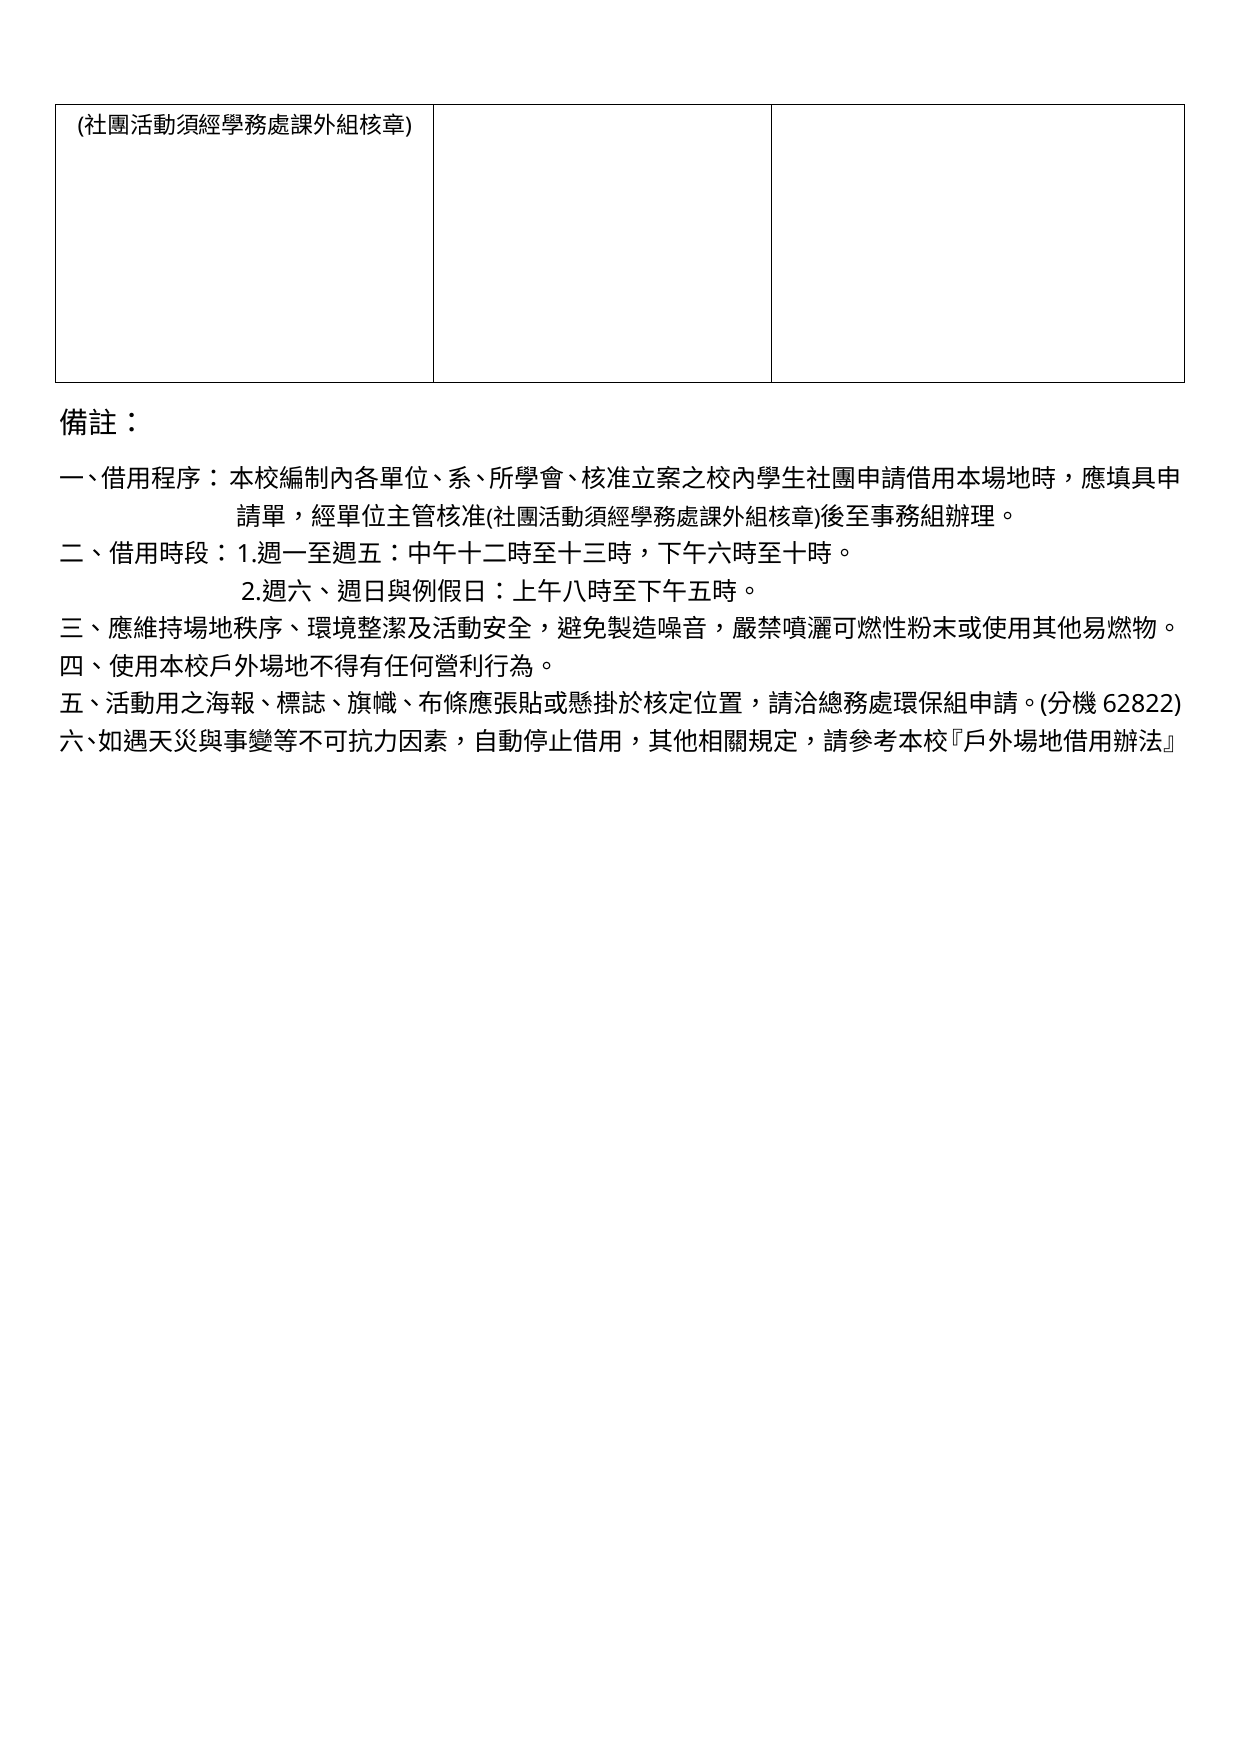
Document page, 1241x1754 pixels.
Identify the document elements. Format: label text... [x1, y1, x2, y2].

text 2.週六、週日與例假日：上午八時至下午五時。 [222, 571, 1181, 608]
text 備註： [59, 383, 1181, 458]
text 五、活動用之海報、標誌、旗幟、布條應張貼或懸掛於核定位置，請洽總務處環保組申請。(分機62822) [59, 683, 1181, 721]
table_cell (社團活動須經學務處課外組核章) [56, 105, 433, 382]
text 六、如遇天災與事變等不可抗力因素，自動停止借用，其他相關規定，請參考本校『戶外場地借用辦法』。 [59, 721, 1181, 758]
text 三、應維持場地秩序、環境整潔及活動安全，避免製造噪音，嚴禁噴灑可燃性粉末或使用其他易燃物。 [59, 608, 1181, 646]
table_cell [772, 105, 1184, 382]
text 四、使用本校戶外場地不得有任何營利行為。 [59, 646, 1181, 683]
table_cell [434, 105, 771, 382]
text 一、借用程序： 本校編制內各單位、系、所學會、核准立案之校內學生社團申請借用本場地時，應填具申請單，經單位主管核准(社團活動須經學務處課外組核章)後至事務組辦理。 [59, 458, 1181, 533]
text 二、借用時段： 1.週一至週五：中午十二時至十三時，下午六時至十時。 [59, 533, 1181, 571]
